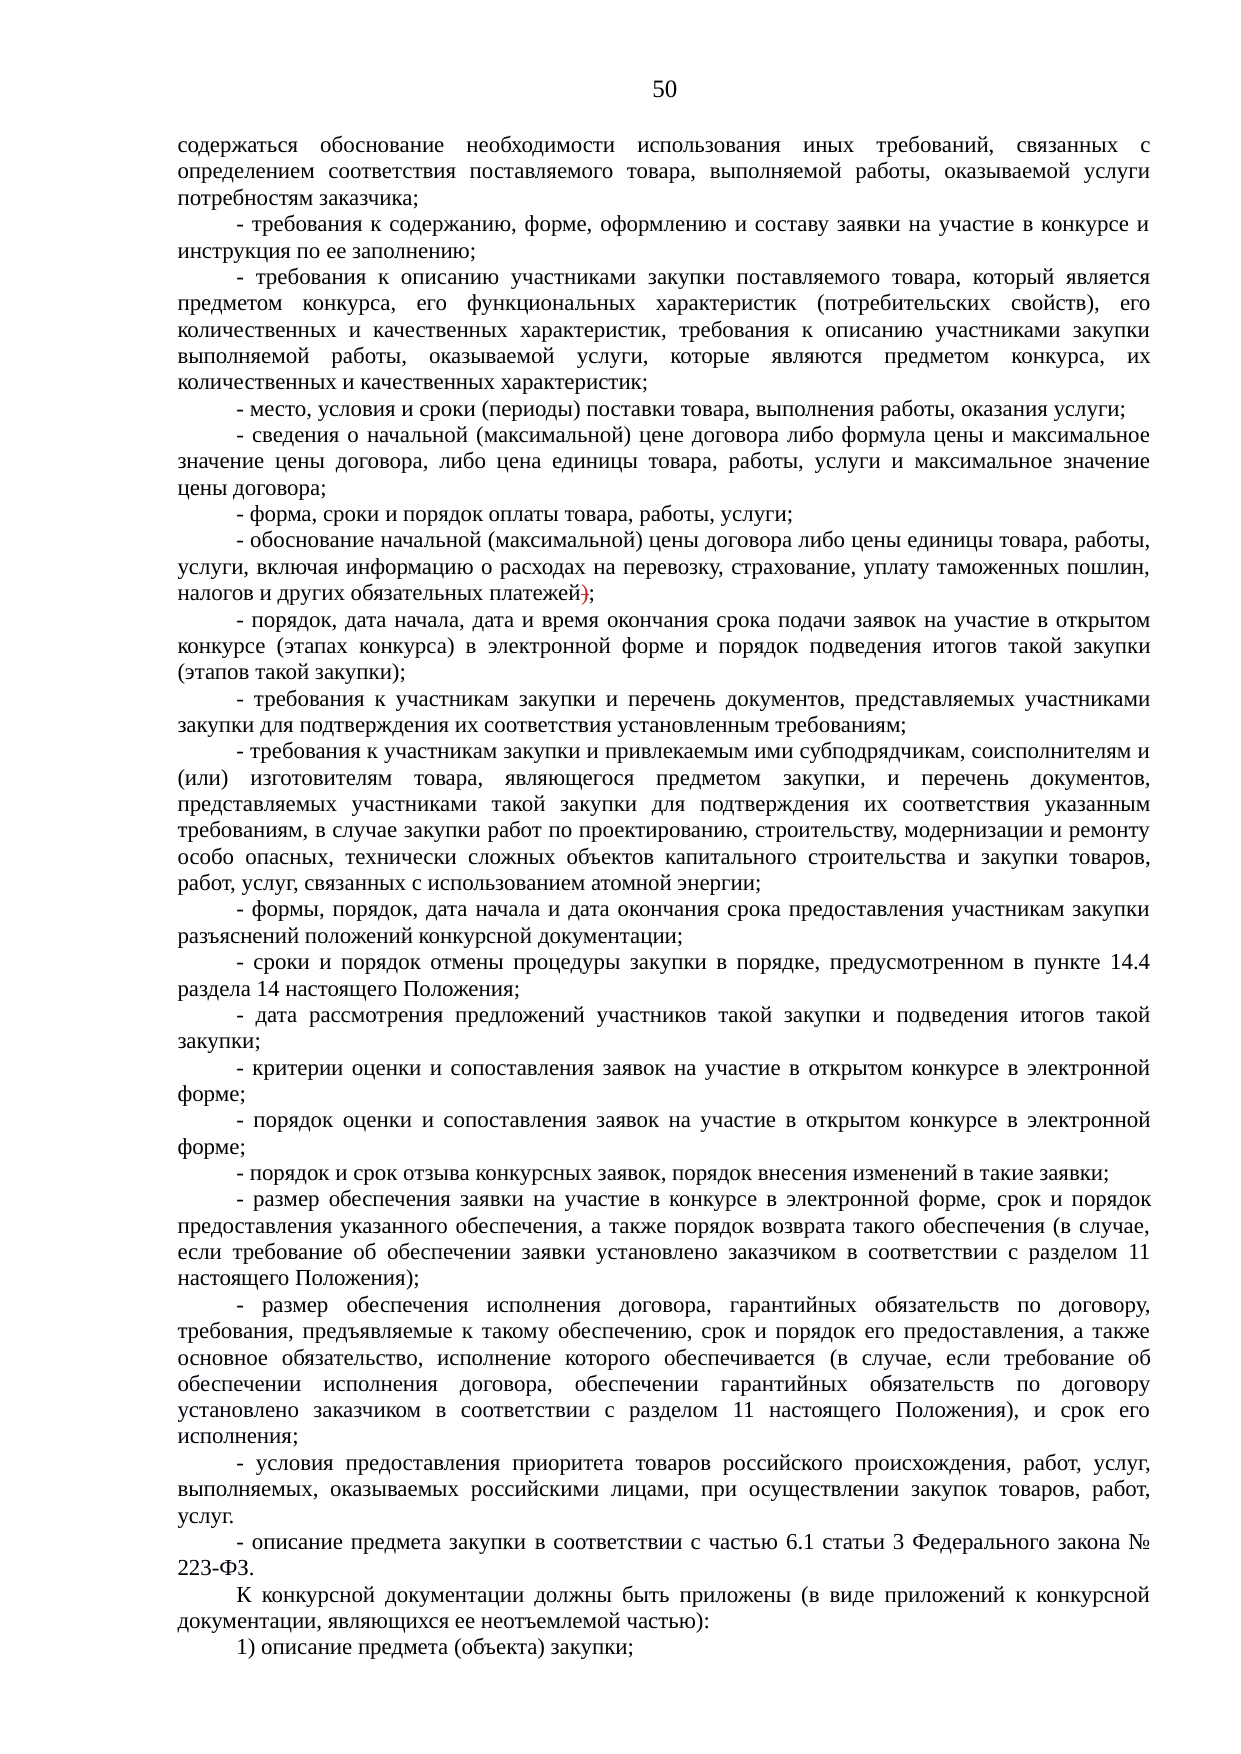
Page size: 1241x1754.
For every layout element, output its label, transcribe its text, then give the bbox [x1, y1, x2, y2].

text содержаться обоснование необходимости использования иных требований, связанных с определением соответствия поставляемого товара, выполняемой работы, оказываемой услуги потребностям заказчика; [177, 131, 1152, 210]
text - порядок и срок отзыва конкурсных заявок, порядок внесения изменений в такие заявки; [177, 1159, 1152, 1185]
text - порядок, дата начала, дата и время окончания срока подачи заявок на участие в открытом конкурсе (этапах конкурса) в электронной форме и порядок подведения итогов такой закупки (этапов такой закупки); [177, 606, 1152, 685]
text - критерии оценки и сопоставления заявок на участие в открытом конкурсе в электронной форме; [177, 1054, 1152, 1106]
text - формы, порядок, дата начала и дата окончания срока предоставления участникам закупки разъяснений положений конкурсной документации; [177, 896, 1152, 948]
text 1) описание предмета (объекта) закупки; [177, 1633, 1152, 1660]
text - порядок оценки и сопоставления заявок на участие в открытом конкурсе в электронной форме; [177, 1106, 1152, 1159]
text - требования к описанию участниками закупки поставляемого товара, который является предметом конкурса, его функциональных характеристик (потребительских свойств), его количественных и качественных характеристик, требования к описанию участниками закупки выполняемой работы, оказываемой услуги, которые являются предметом конкурса, их количественных и качественных характеристик; [177, 263, 1152, 395]
text - размер обеспечения исполнения договора, гарантийных обязательств по договору, требования, предъявляемые к такому обеспечению, срок и порядок его предоставления, а также основное обязательство, исполнение которого обеспечивается (в случае, если требование об обеспечении исполнения договора, обеспечении гарантийных обязательств по договору установлено заказчиком в соответствии с разделом 11 настоящего Положения), и срок его исполнения; [177, 1291, 1152, 1449]
text - условия предоставления приоритета товаров российского происхождения, работ, услуг, выполняемых, оказываемых российскими лицами, при осуществлении закупок товаров, работ, услуг. [177, 1449, 1152, 1528]
text К конкурсной документации должны быть приложены (в виде приложений к конкурсной документации, являющихся ее неотъемлемой частью): [177, 1581, 1152, 1633]
text - дата рассмотрения предложений участников такой закупки и подведения итогов такой закупки; [177, 1001, 1152, 1054]
text - место, условия и сроки (периоды) поставки товара, выполнения работы, оказания услуги; [177, 395, 1152, 421]
text - сроки и порядок отмены процедуры закупки в порядке, предусмотренном в пункте 14.4 раздела 14 настоящего Положения; [177, 948, 1152, 1001]
text - размер обеспечения заявки на участие в конкурсе в электронной форме, срок и порядок предоставления указанного обеспечения, а также порядок возврата такого обеспечения (в случае, если требование об обеспечении заявки установлено заказчиком в соответствии с разделом 11 настоящего Положения); [177, 1185, 1152, 1291]
text - форма, сроки и порядок оплаты товара, работы, услуги; [177, 500, 1152, 527]
text - сведения о начальной (максимальной) цене договора либо формула цены и максимальное значение цены договора, либо цена единицы товара, работы, услуги и максимальное значение цены договора; [177, 421, 1152, 500]
text - обоснование начальной (максимальной) цены договора либо цены единицы товара, работы, услуги, включая информацию о расходах на перевозку, страхование, уплату таможенных пошлин, налогов и других обязательных платежей); [177, 527, 1152, 606]
text - описание предмета закупки в соответствии с частью 6.1 статьи 3 Федерального закона № 223-ФЗ. [177, 1528, 1152, 1581]
text - требования к участникам закупки и привлекаемым ими субподрядчикам, соисполнителям и (или) изготовителям товара, являющегося предметом закупки, и перечень документов, представляемых участниками такой закупки для подтверждения их соответствия указанным требованиям, в случае закупки работ по проектированию, строительству, модернизации и ремонту особо опасных, технически сложных объектов капитального строительства и закупки товаров, работ, услуг, связанных с использованием атомной энергии; [177, 737, 1152, 896]
text - требования к содержанию, форме, оформлению и составу заявки на участие в конкурсе и инструкция по ее заполнению; [177, 210, 1152, 263]
text - требования к участникам закупки и перечень документов, представляемых участниками закупки для подтверждения их соответствия установленным требованиям; [177, 685, 1152, 737]
